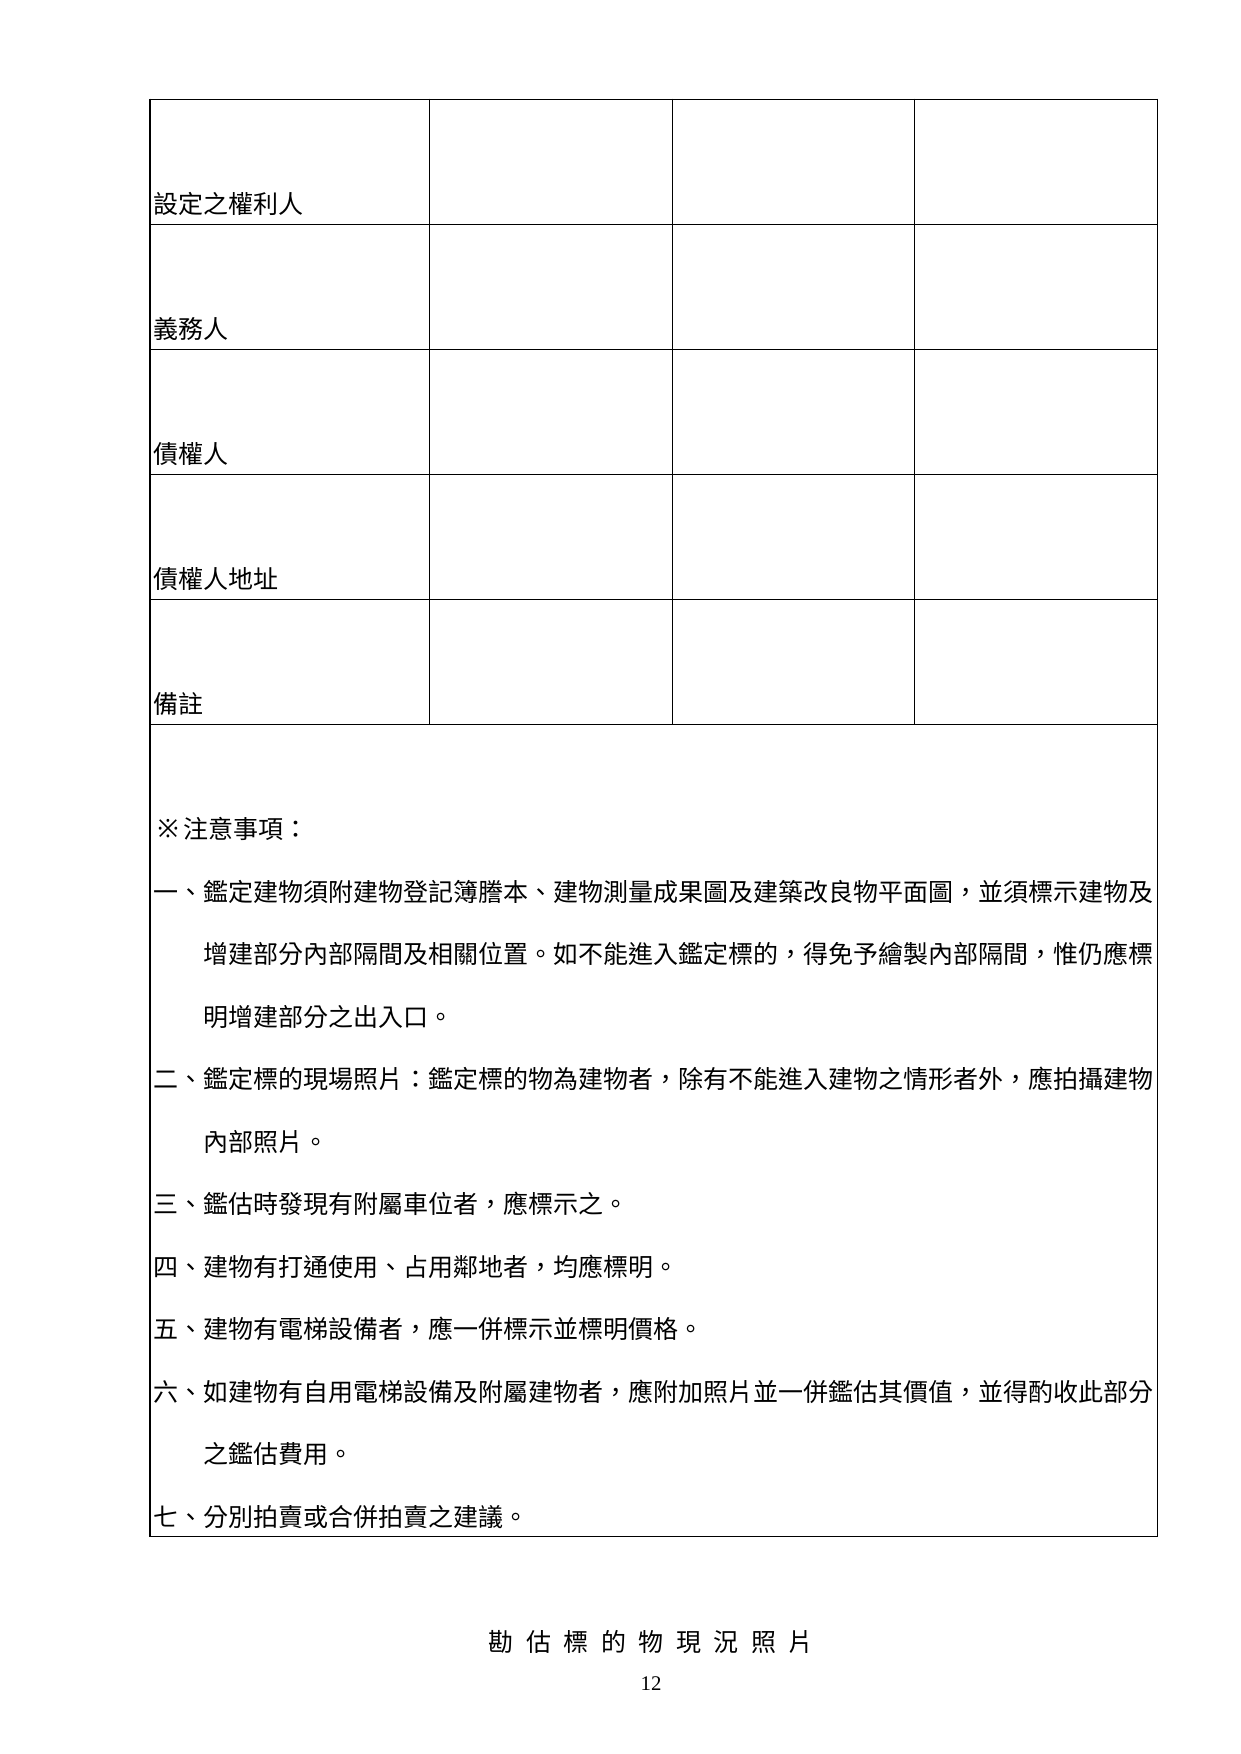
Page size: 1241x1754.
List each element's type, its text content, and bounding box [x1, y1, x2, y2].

table_cell [430, 350, 672, 473]
table_cell 設定之權利人 [151, 100, 429, 223]
table_cell [673, 100, 914, 223]
table_cell [430, 475, 672, 598]
table_cell [673, 350, 914, 473]
table_cell [673, 600, 914, 723]
table_cell [915, 100, 1157, 223]
table_cell [430, 100, 672, 223]
table_cell [915, 600, 1157, 723]
table_cell [915, 475, 1157, 598]
table_cell [673, 225, 914, 348]
table_cell 債權人地址 [151, 475, 429, 598]
table_cell ※注意事項： 一、鑑定建物須附建物登記簿謄本、建物測量成果圖及建築改良物平面圖，並須標示建物及增建部分內部隔間及相關位置。如不能進入鑑定標的，得免予繪製內部隔間，惟仍應標明增建部分之出入口。 二、鑑定標的現場照片：鑑定標的物為建物者，除有不能進入建物之情形者外，應拍攝建物內部照片。 三、鑑估時發現有附屬車位者，應標示之。 四、建物有打通使用、占用鄰地者，均應標明。 五、建物有電梯設備者，應一併標示並標明價格。 六、如建物有自用電梯設備及附屬建物者，應附加照片並一併鑑估其價值，並得酌收此部分之鑑估費用。 七、分別拍賣或合併拍賣之建議。 [151, 725, 1157, 1536]
table_cell [430, 225, 672, 348]
table_cell 義務人 [151, 225, 429, 348]
table_cell [430, 600, 672, 723]
table_cell 債權人 [151, 350, 429, 473]
table_cell [673, 475, 914, 598]
table_cell 備註 [151, 600, 429, 723]
table_cell [915, 225, 1157, 348]
text 勘 估 標 的 物 現 況 照 片 [150, 1598, 1152, 1661]
table_cell [915, 350, 1157, 473]
